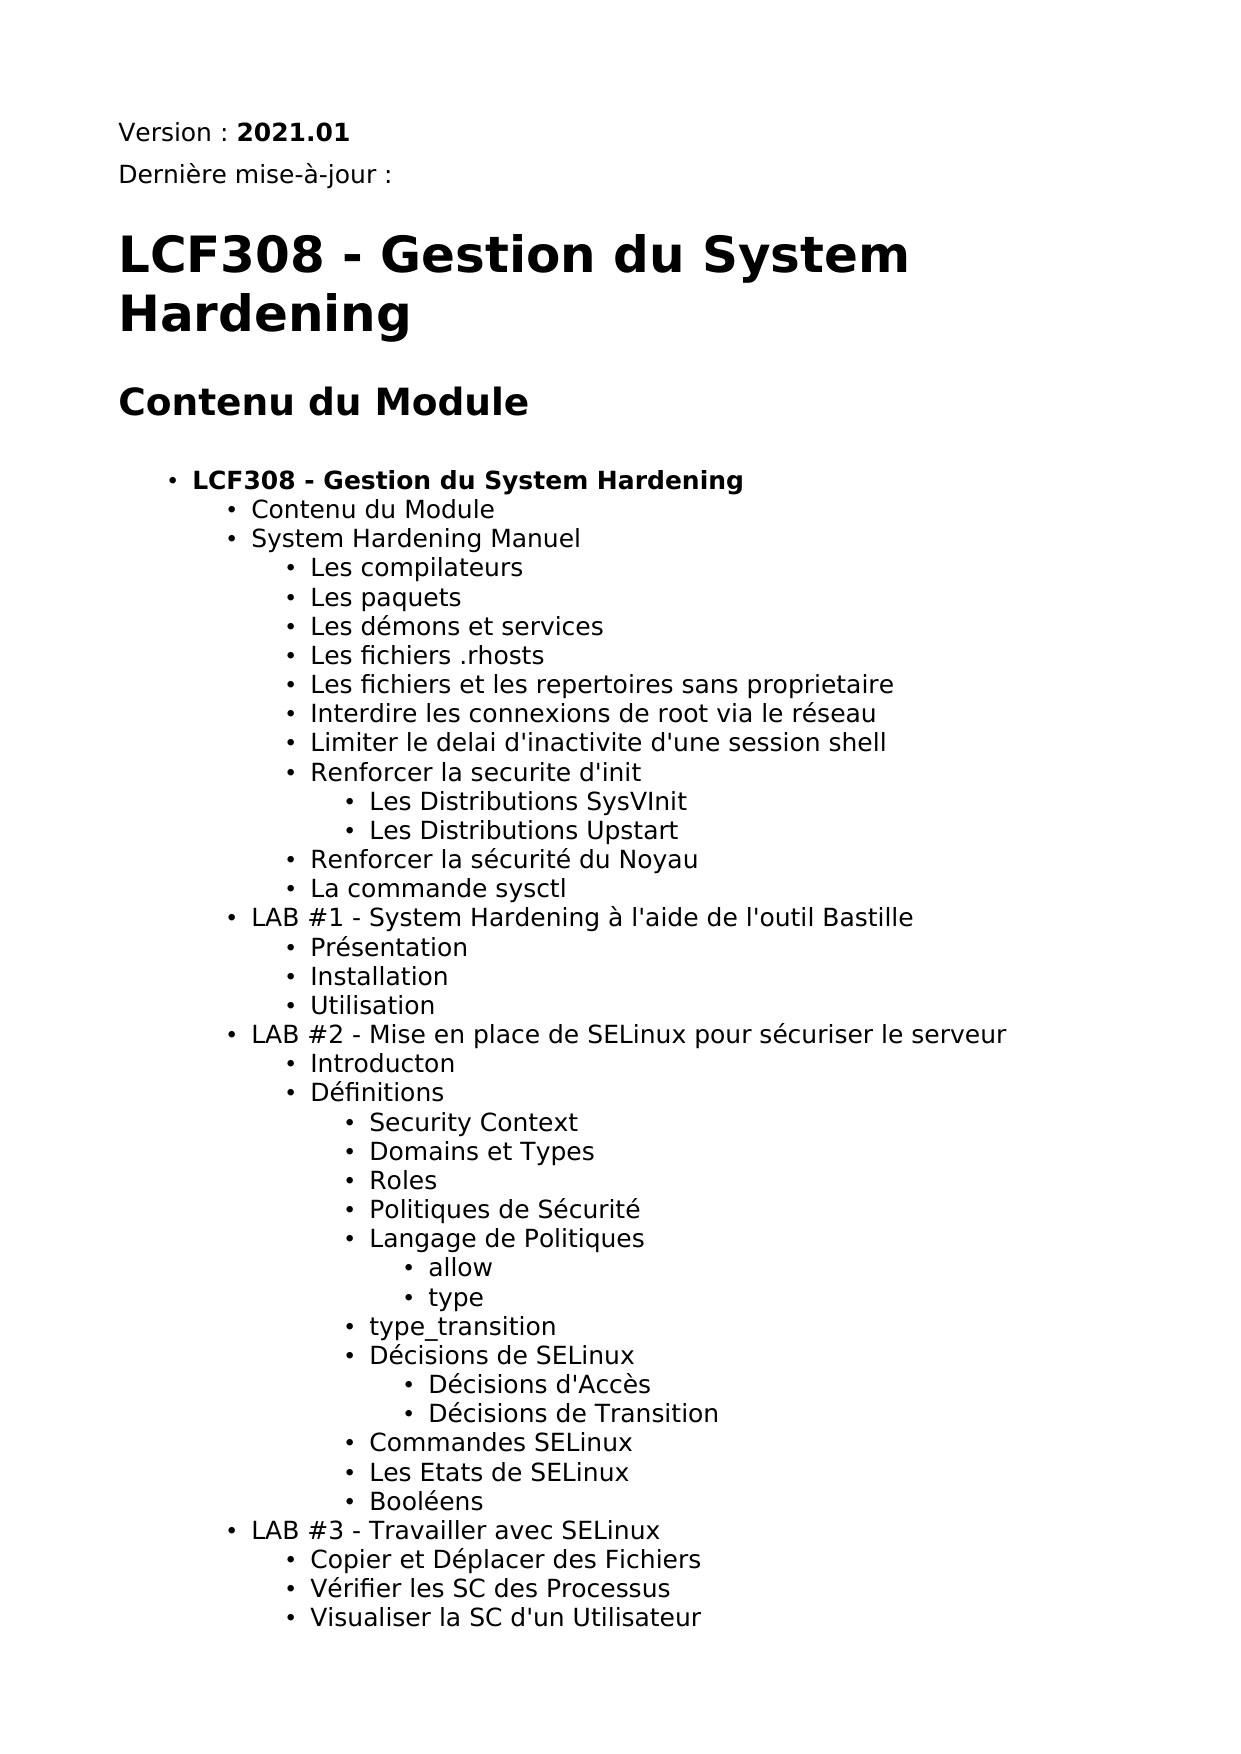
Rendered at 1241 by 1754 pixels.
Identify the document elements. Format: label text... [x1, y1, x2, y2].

list System Hardening Manuel [236, 524, 1122, 553]
list LAB #1 - System Hardening à l'aide de l'outil Bastille [236, 903, 1122, 933]
list Commandes SELinux [354, 1428, 1122, 1458]
list Les Distributions SysVInit [354, 787, 1122, 816]
list Introducton [295, 1049, 1122, 1078]
list Vérifier les SC des Processus [295, 1574, 1122, 1603]
list Décisions de SELinux [354, 1341, 1122, 1370]
list Renforcer la sécurité du Noyau [295, 845, 1122, 874]
subtitle LCF308 - Gestion du System Hardening [118, 226, 1122, 343]
list Langage de Politiques [354, 1224, 1122, 1253]
list Utilisation [295, 991, 1122, 1020]
list Les Etats de SELinux [354, 1458, 1122, 1487]
list Politiques de Sécurité [354, 1195, 1122, 1224]
list Roles [354, 1166, 1122, 1195]
list Security Context [354, 1108, 1122, 1137]
list allow [413, 1253, 1122, 1283]
list Limiter le delai d'inactivite d'une session shell [295, 728, 1122, 758]
list La commande sysctl [295, 874, 1122, 903]
list Décisions de Transition [413, 1399, 1122, 1428]
list LCF308 - Gestion du System Hardening [177, 466, 1122, 495]
list Installation [295, 962, 1122, 991]
list Les compilateurs [295, 553, 1122, 583]
list LAB #3 - Travailler avec SELinux [236, 1516, 1122, 1545]
list Les démons et services [295, 612, 1122, 641]
list type [413, 1283, 1122, 1312]
list Décisions d'Accès [413, 1370, 1122, 1399]
list Domains et Types [354, 1137, 1122, 1166]
list Les Distributions Upstart [354, 816, 1122, 845]
list Les fichiers .rhosts [295, 641, 1122, 670]
list Définitions [295, 1078, 1122, 1108]
list Booléens [354, 1487, 1122, 1516]
list Copier et Déplacer des Fichiers [295, 1545, 1122, 1574]
list type_transition [354, 1312, 1122, 1341]
list LAB #2 - Mise en place de SELinux pour sécuriser le serveur [236, 1020, 1122, 1049]
list Présentation [295, 933, 1122, 962]
text Dernière mise-à-jour : [118, 160, 1122, 189]
subtitle Contenu du Module [118, 380, 1122, 424]
list Les fichiers et les repertoires sans proprietaire [295, 670, 1122, 699]
list Interdire les connexions de root via le réseau [295, 699, 1122, 728]
list Renforcer la securite d'init [295, 758, 1122, 787]
list Contenu du Module [236, 495, 1122, 524]
list Visualiser la SC d'un Utilisateur [295, 1603, 1122, 1633]
text Version : 2021.01 [118, 118, 1122, 147]
list Les paquets [295, 583, 1122, 612]
